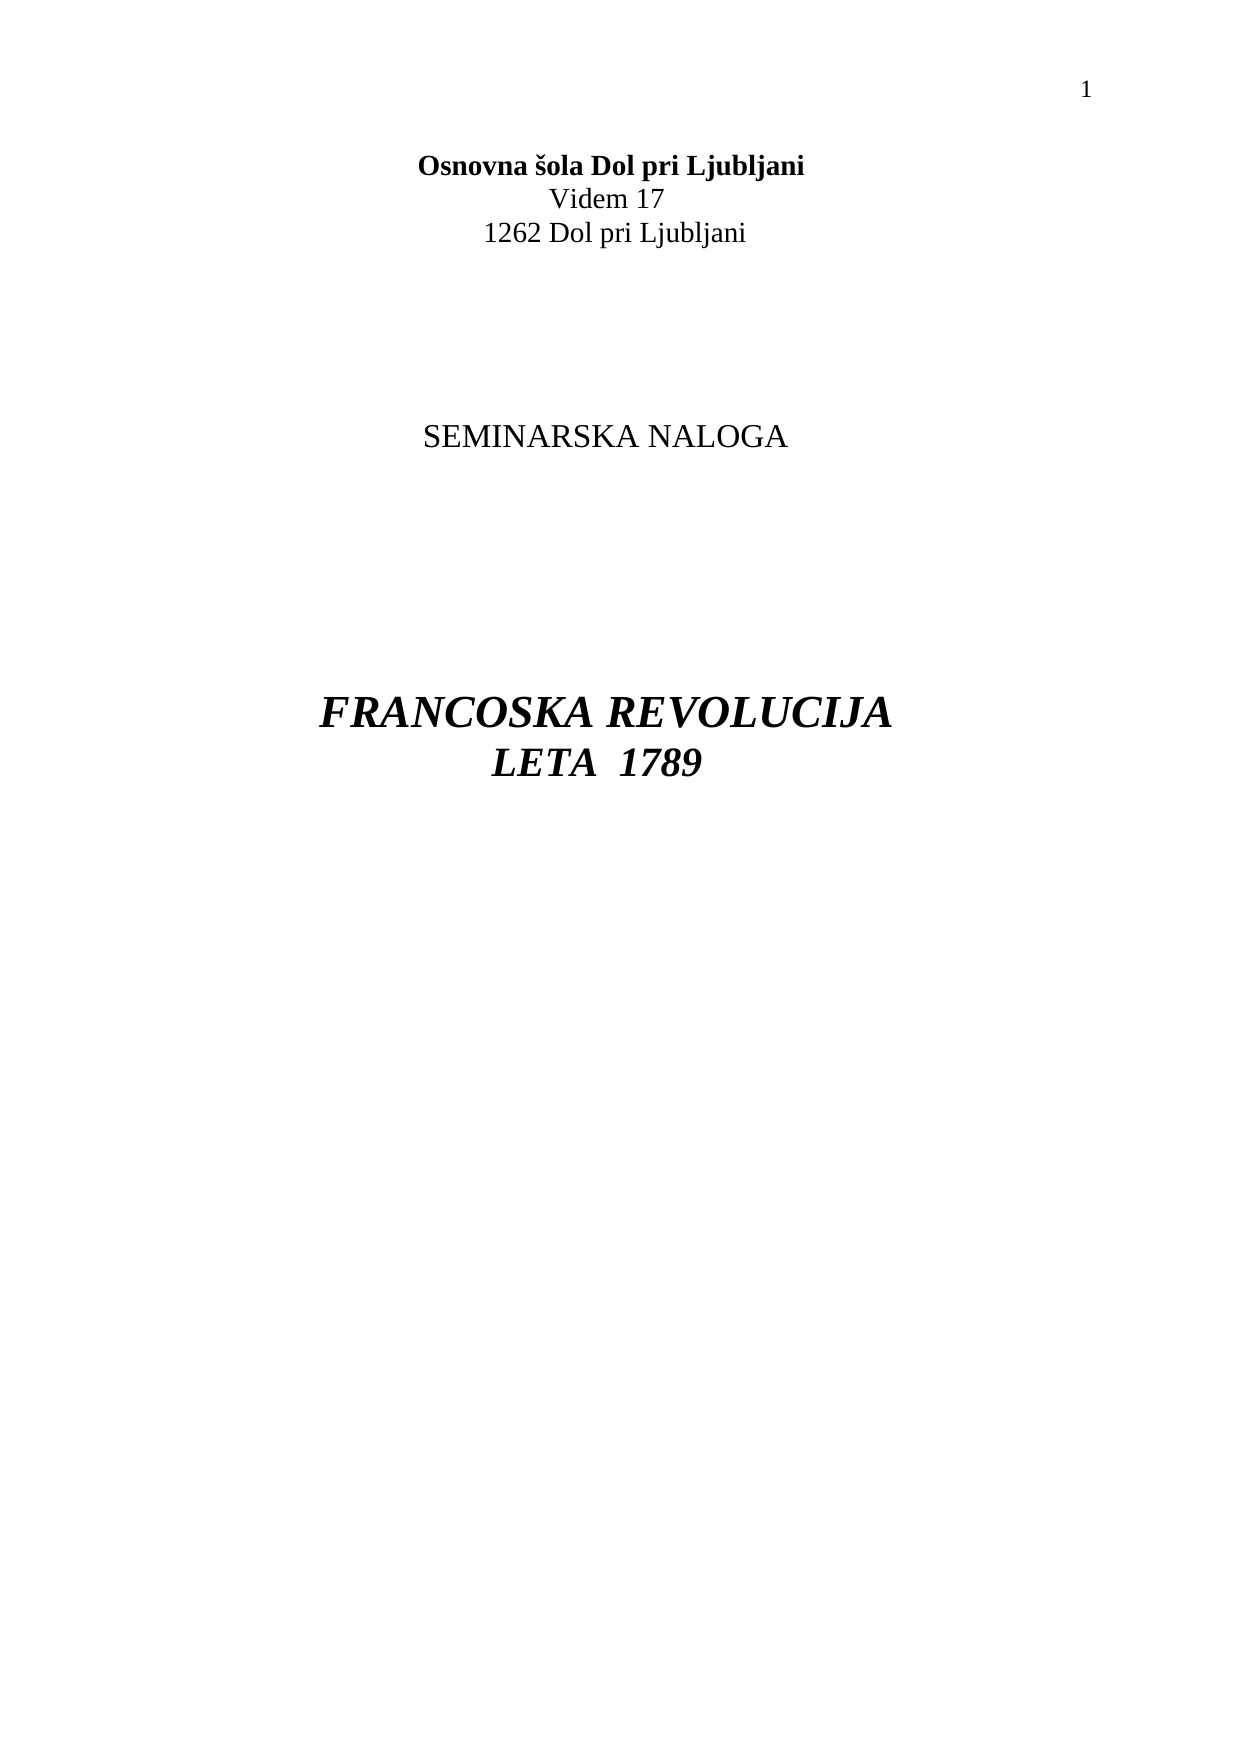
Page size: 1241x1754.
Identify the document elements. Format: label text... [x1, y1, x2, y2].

text Osnovna šola Dol pri Ljubljani [148, 148, 1093, 181]
text LETA 1789 [148, 737, 1089, 785]
text SEMINARSKA NALOGA [148, 416, 1089, 454]
text FRANCOSKA REVOLUCIJA [148, 684, 1089, 737]
text Videm 17 [148, 181, 1089, 215]
text 1262 Dol pri Ljubljani [148, 215, 1089, 248]
